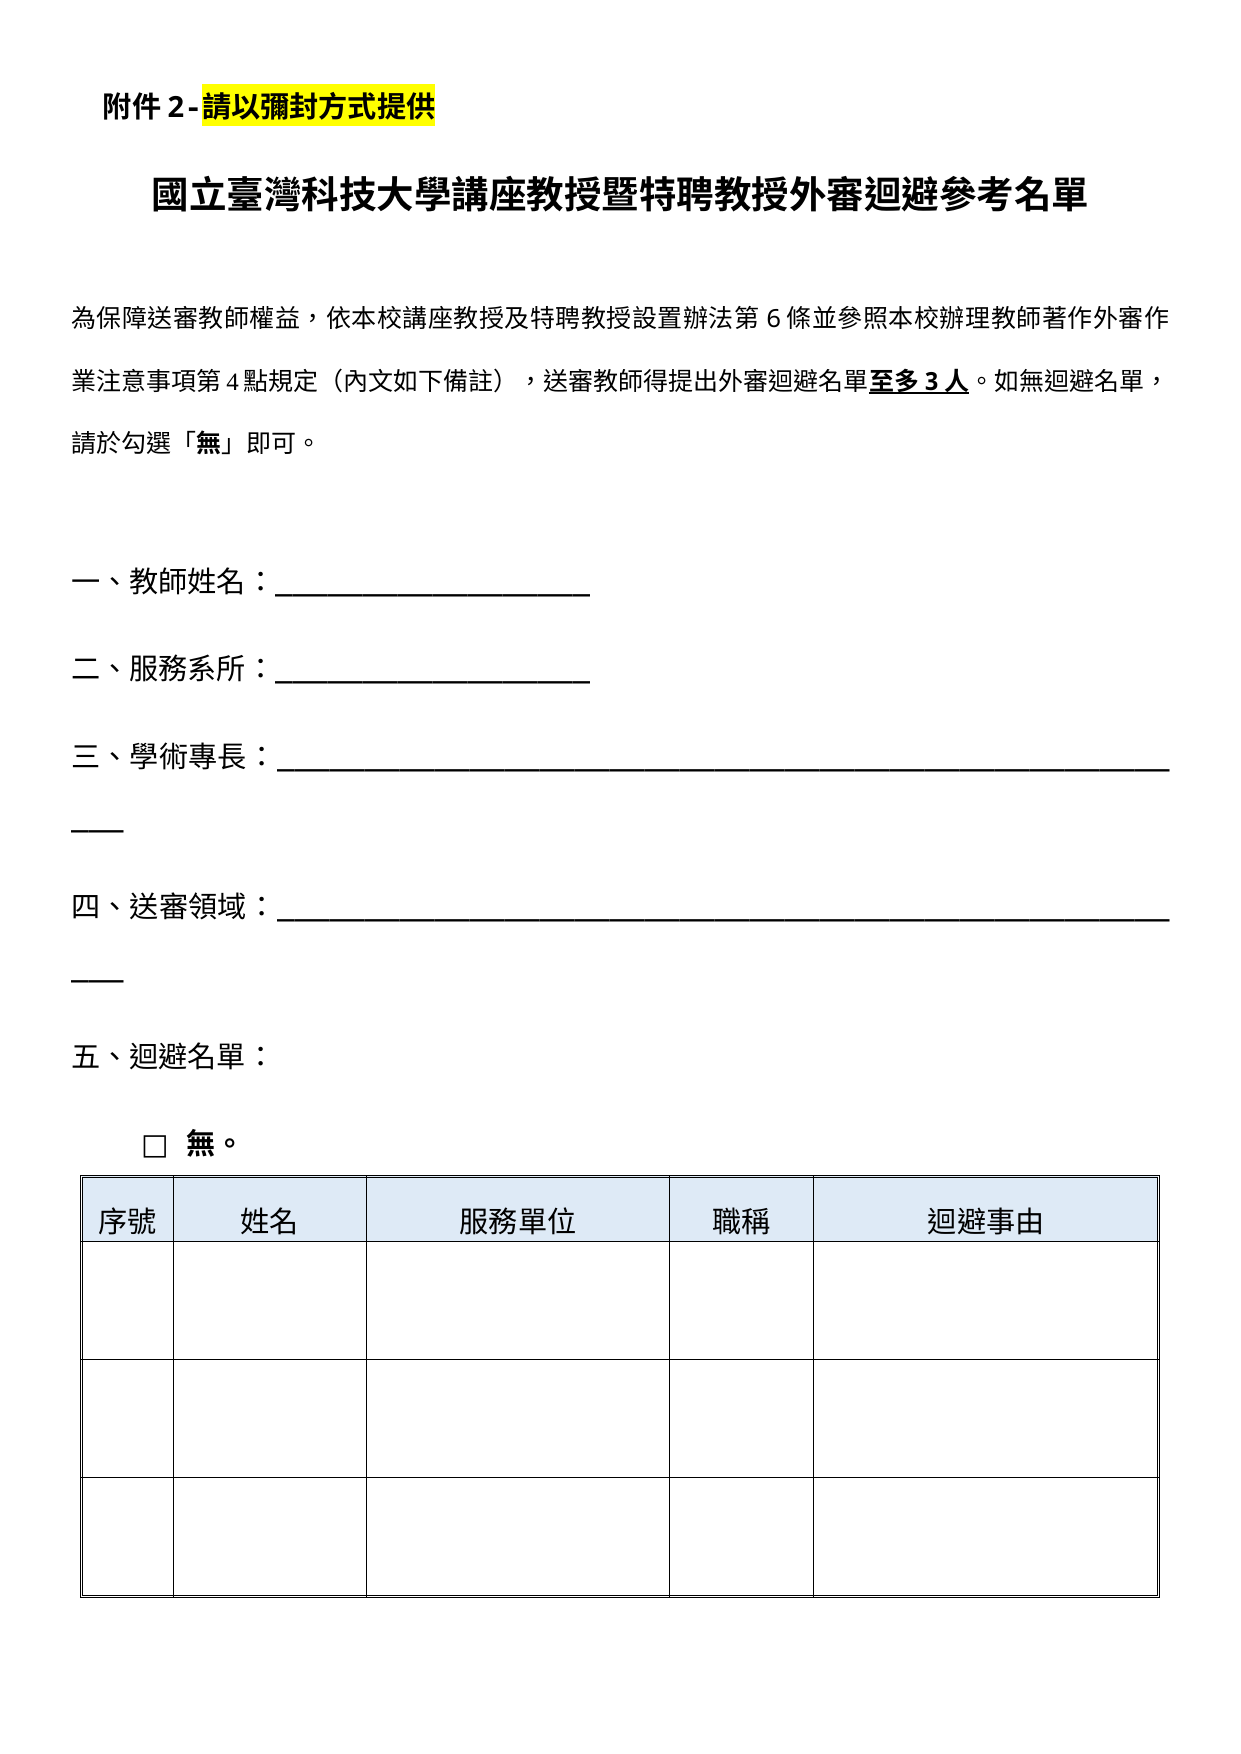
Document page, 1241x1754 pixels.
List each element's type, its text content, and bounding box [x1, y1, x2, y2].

text □ 無。 [71, 1100, 1169, 1163]
table_cell [670, 1478, 813, 1595]
table_cell [670, 1360, 813, 1477]
table_cell [367, 1478, 669, 1595]
table_header 職稱 [670, 1178, 813, 1241]
table_header 序號 [83, 1178, 173, 1241]
table_cell [814, 1242, 1157, 1359]
table_cell [814, 1478, 1157, 1595]
table_cell [174, 1242, 366, 1359]
text 四、送審領域：______________________________________________________ [71, 863, 1169, 988]
table_header 姓名 [174, 1178, 366, 1241]
text 一、教師姓名：__________________ [71, 538, 1169, 600]
text 五、迴避名單： [71, 1013, 1169, 1075]
table_cell [83, 1478, 173, 1595]
table_cell [83, 1360, 173, 1477]
text 三、學術專長：______________________________________________________ [71, 713, 1169, 838]
text 為保障送審教師權益，依本校講座教授及特聘教授設置辦法第6條並參照本校辦理教師著作外審作業注意事項第4點規定（內文如下備註），送審教師得提出外審迴避名單至多3人。如無迴避名單，請於勾選「無」即可。 [71, 275, 1169, 463]
table_header 迴避事由 [814, 1178, 1157, 1241]
table_cell [83, 1242, 173, 1359]
text 附件2-請以彌封方式提供 [103, 83, 458, 126]
table_cell [814, 1360, 1157, 1477]
text 二、服務系所：__________________ [71, 625, 1169, 688]
table_cell [670, 1242, 813, 1359]
table_cell [367, 1360, 669, 1477]
table_cell [174, 1360, 366, 1477]
text 國立臺灣科技大學講座教授暨特聘教授外審迴避參考名單 [71, 150, 1169, 213]
table_header 服務單位 [367, 1178, 669, 1241]
table_cell [174, 1478, 366, 1595]
table_cell [367, 1242, 669, 1359]
